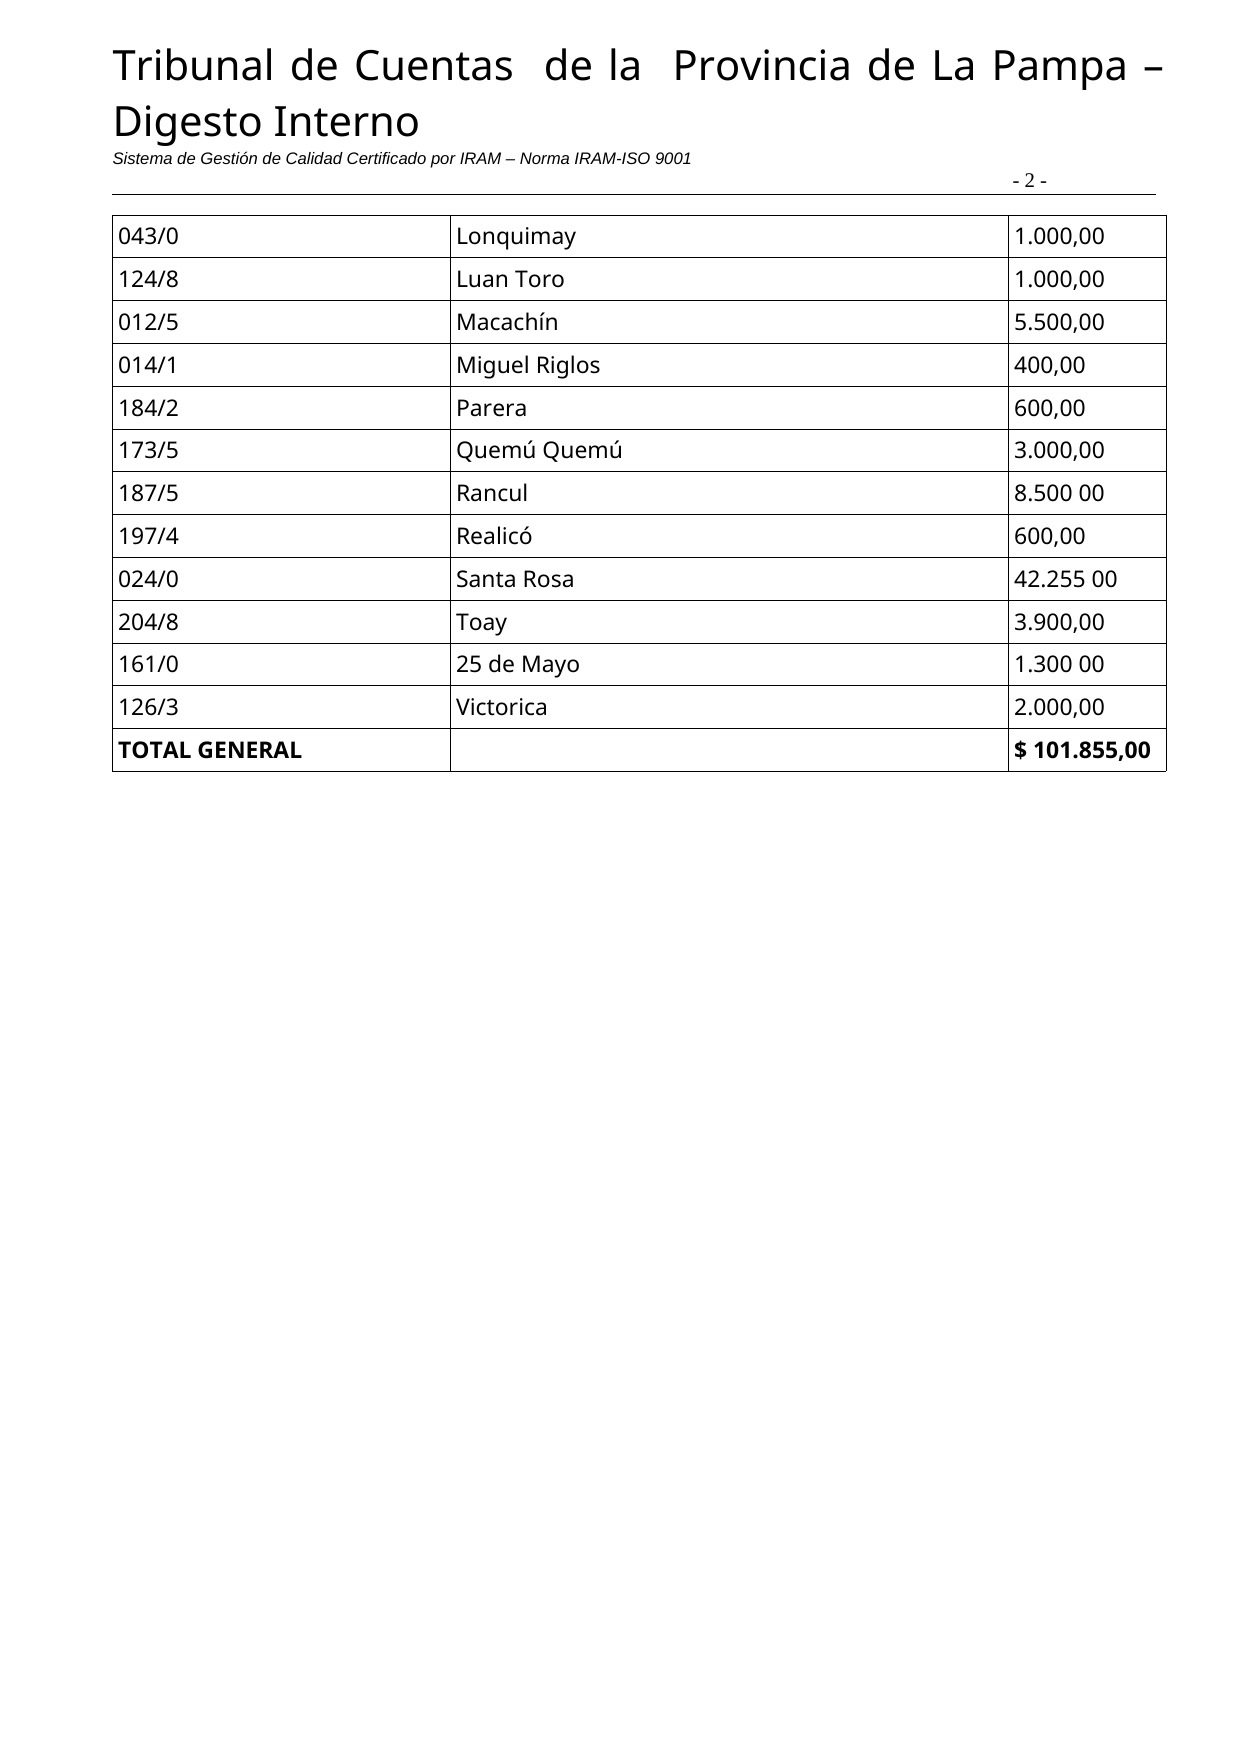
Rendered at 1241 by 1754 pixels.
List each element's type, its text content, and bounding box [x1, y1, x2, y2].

table_cell Parera [451, 387, 1008, 428]
table_cell 173/5 [113, 430, 450, 471]
table_cell 42.255 00 [1009, 558, 1166, 600]
table_cell 012/5 [113, 301, 450, 343]
table_cell Quemú Quemú [451, 430, 1008, 471]
table_cell Macachín [451, 301, 1008, 343]
table_cell 400,00 [1009, 344, 1166, 386]
table_cell 3.000,00 [1009, 430, 1166, 471]
table_cell 1.000,00 [1009, 258, 1166, 300]
table_cell 204/8 [113, 601, 450, 643]
table_cell 600,00 [1009, 387, 1166, 428]
table_cell 043/0 [113, 216, 450, 257]
table_cell $ 101.855,00 [1009, 729, 1166, 771]
table_cell Santa Rosa [451, 558, 1008, 600]
table_cell 197/4 [113, 515, 450, 557]
table_cell Miguel Riglos [451, 344, 1008, 386]
table_cell Lonquimay [451, 216, 1008, 257]
table_cell 184/2 [113, 387, 450, 428]
table_cell 187/5 [113, 472, 450, 514]
table_cell 1.000,00 [1009, 216, 1166, 257]
table_cell Victorica [451, 686, 1008, 728]
table_cell [451, 729, 1008, 771]
table_cell 25 de Mayo [451, 644, 1008, 685]
table_cell 2.000,00 [1009, 686, 1166, 728]
table_cell Rancul [451, 472, 1008, 514]
table_cell 8.500 00 [1009, 472, 1166, 514]
table_cell 1.300 00 [1009, 644, 1166, 685]
table_cell 124/8 [113, 258, 450, 300]
table_cell 014/1 [113, 344, 450, 386]
table_cell 161/0 [113, 644, 450, 685]
table_cell 600,00 [1009, 515, 1166, 557]
table_cell Toay [451, 601, 1008, 643]
table_cell 5.500,00 [1009, 301, 1166, 343]
table_cell TOTAL GENERAL [113, 729, 450, 771]
table_cell Luan Toro [451, 258, 1008, 300]
table_cell Realicó [451, 515, 1008, 557]
table_cell 024/0 [113, 558, 450, 600]
table_cell 3.900,00 [1009, 601, 1166, 643]
table_cell 126/3 [113, 686, 450, 728]
